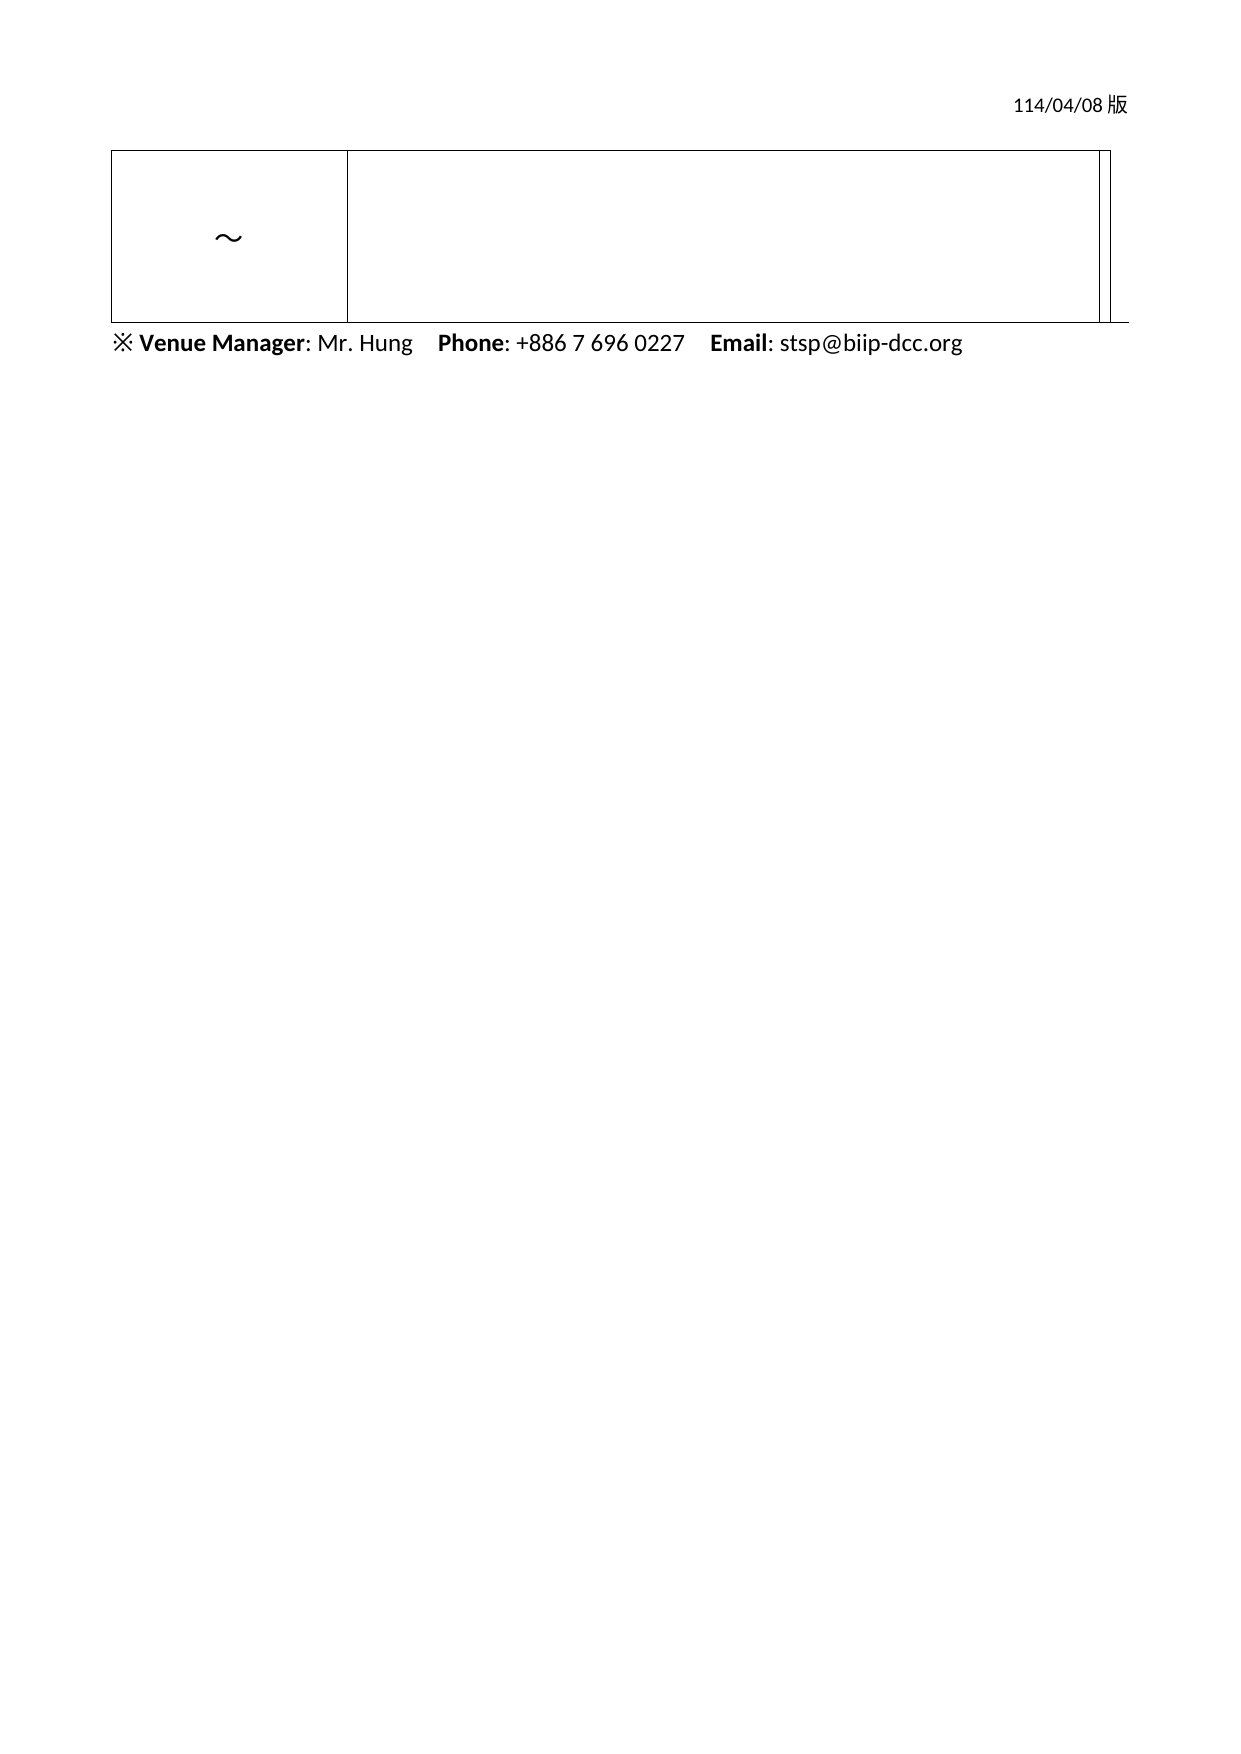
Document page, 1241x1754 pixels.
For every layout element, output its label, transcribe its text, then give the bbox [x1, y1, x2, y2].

table_cell [1100, 151, 1110, 322]
table_cell [1111, 150, 1129, 322]
table_cell ～ [112, 151, 347, 322]
text ※ Venue Manager: Mr. Hung Phone: +886 7 696 0227 Email: stsp@biip-dcc.org [112, 323, 1128, 359]
table_cell [348, 151, 1099, 322]
